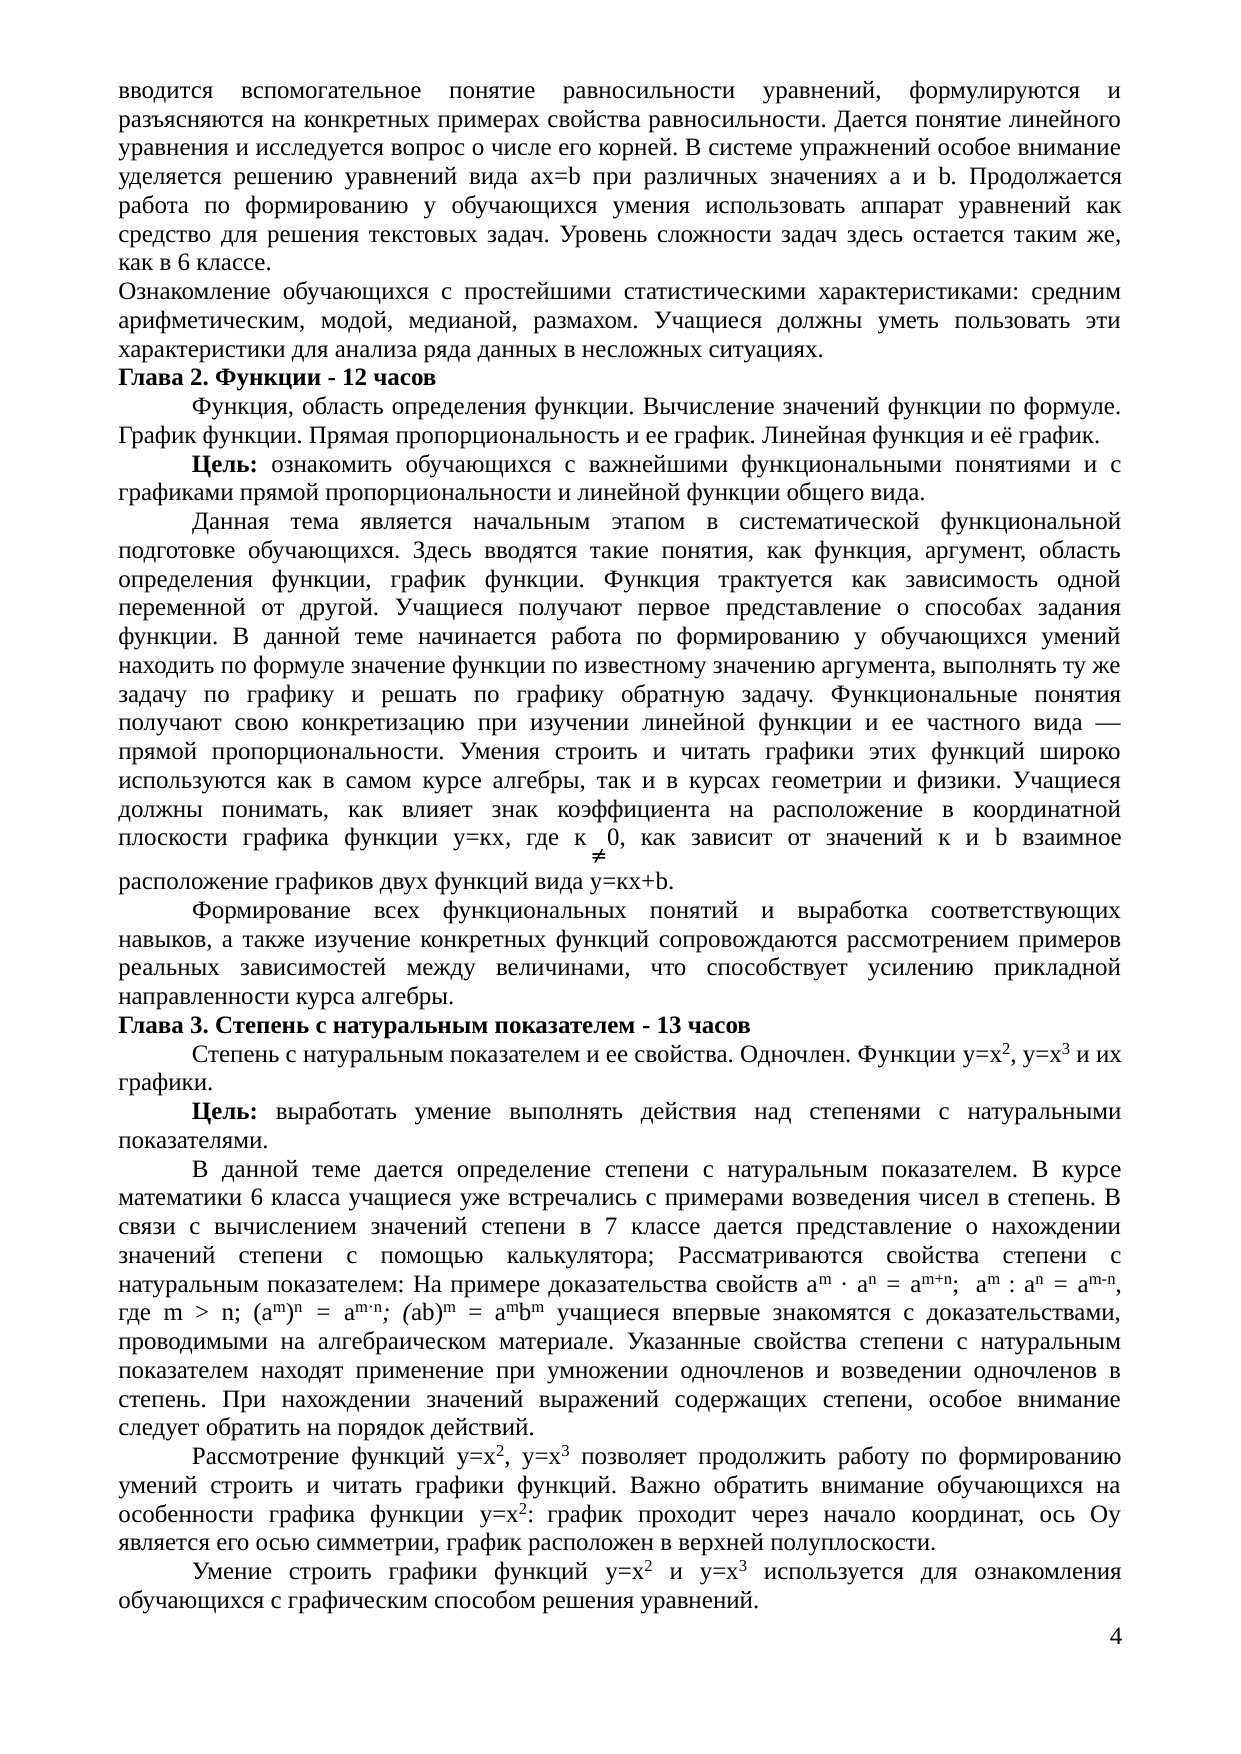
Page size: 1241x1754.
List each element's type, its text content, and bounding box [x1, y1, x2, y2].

text вводится вспомогательное понятие равносильности уравнений, формулируются и разъясняются на конкретных примерах свойства равносильности. Дается понятие линейного уравнения и исследуется вопрос о числе его корней. В системе упражнений особое внимание уделяется решению уравнений вида ах=b при различных значениях а и b. Продолжается работа по формированию у обучающихся умения использовать аппарат уравнений как средство для решения текстовых задач. Уровень сложности задач здесь остается таким же, как в 6 классе. [118, 75, 1122, 276]
text Формирование всех функциональных понятий и выработка соответствующих навыков, а также изучение конкретных функций сопровождаются рассмотрением примеров реальных зависимостей между величинами, что способствует усилению прикладной направленности курса алгебры. [118, 895, 1122, 1010]
text Глава 2. Функции - 12 часов [118, 362, 1122, 391]
text Степень с натуральным показателем и ее свойства. Одночлен. Функции у=х2, у=х3 и их графики. [118, 1039, 1122, 1096]
text Умение строить графики функций у=х2 и у=х3 используется для ознакомления обучающихся с графическим способом решения уравнений. [118, 1556, 1122, 1614]
text Цель: ознакомить обучающихся с важнейшими функциональными понятиями и с графиками прямой пропорциональности и линейной функции общего вида. [118, 449, 1122, 506]
text Данная тема является начальным этапом в систематической функциональной подготовке обучающихся. Здесь вводятся такие понятия, как функция, аргумент, область определения функции, график функции. Функция трактуется как зависимость одной переменной от другой. Учащиеся получают первое представление о способах задания функции. В данной теме начинается работа по формированию у обучающихся умений находить по формуле значение функции по известному значению аргумента, выполнять ту же задачу по графику и решать по графику обратную задачу. Функциональные понятия получают свою конкретизацию при изучении линейной функции и ее частного вида — прямой пропорциональности. Умения строить и читать графики этих функций широко используются как в самом курсе алгебры, так и в курсах геометрии и физики. Учащиеся должны понимать, как влияет знак коэффициента на расположение в координатной плоскости графика функции у=кх, где к0, как зависит от значений к и b взаимное расположение графиков двух функций вида у=кх+b. [118, 506, 1122, 895]
text Цель: выработать умение выполнять действия над степенями с натуральными показателями. [118, 1096, 1122, 1154]
text Глава 3. Степень с натуральным показателем - 13 часов [118, 1010, 1122, 1039]
text Ознакомление обучающихся с простейшими статистическими характеристиками: средним арифметическим, модой, медианой, размахом. Учащиеся должны уметь пользовать эти характеристики для анализа ряда данных в несложных ситуациях. [118, 276, 1122, 362]
text Рассмотрение функций у=х2, у=х3 позволяет продолжить работу по формированию умений строить и читать графики функций. Важно обратить внимание обучающихся на особенности графика функции у=х2: график проходит через начало координат, ось Оу является его осью симметрии, график расположен в верхней полуплоскости. [118, 1441, 1122, 1556]
text Функция, область определения функции. Вычисление значений функции по формуле. График функции. Прямая пропорциональность и ее график. Линейная функция и её график. [118, 391, 1122, 449]
text В данной теме дается определение степени с натуральным показателем. В курсе математики 6 класса учащиеся уже встречались с примерами возведения чисел в степень. В связи с вычислением значений степени в 7 классе дается представление о нахождении значений степени с помощью калькулятора; Рассматриваются свойства степени с натуральным показателем: На примере доказательства свойств аm · аn = аm+n; аm : аn = аm-n, где m > n; (аm)n = аm·n; (ab)m = ambm учащиеся впервые знакомятся с доказательствами, проводимыми на алгебраическом материале. Указанные свойства степени с натуральным показателем находят применение при умножении одночленов и возведении одночленов в степень. При нахождении значений выражений содержащих степени, особое внимание следует обратить на порядок действий. [118, 1154, 1122, 1441]
